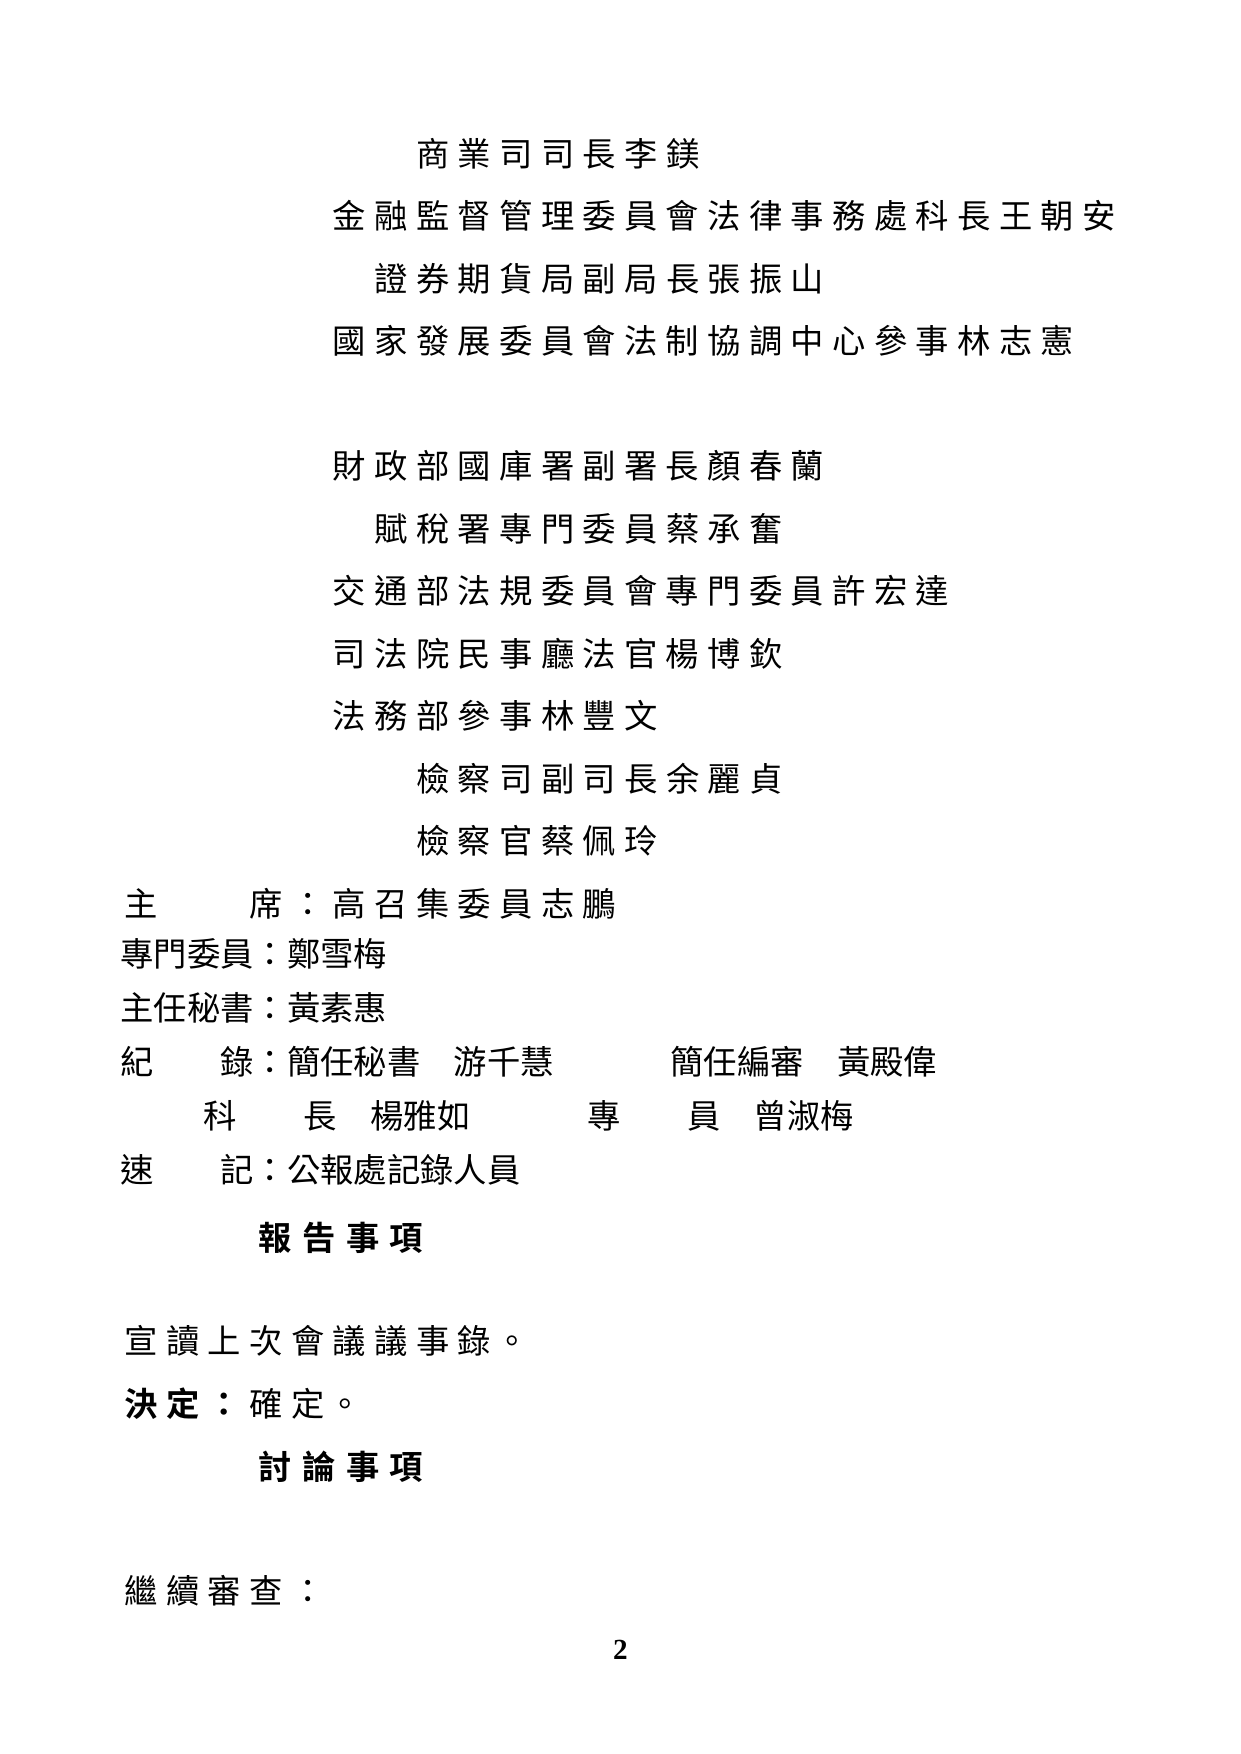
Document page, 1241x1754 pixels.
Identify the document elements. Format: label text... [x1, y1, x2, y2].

text 司法院民事廳法官楊博欽 [292, 610, 1120, 673]
text 法務部參事林豐文 [292, 673, 1120, 735]
text 金融監督管理委員會法律事務處科長王朝安 [292, 173, 1120, 235]
text 國家發展委員會法制協調中心參事林志憲 [292, 298, 1120, 423]
text 科 長 楊雅如 專 員 曾淑梅 [120, 1085, 1120, 1139]
text 討論事項 [258, 1438, 1120, 1490]
text 報告事項 [258, 1209, 1120, 1261]
text 紀 錄：簡任秘書 游千慧 簡任編審 黃殿偉 [120, 1031, 1120, 1085]
text 繼續審查： [120, 1548, 1120, 1610]
text 交通部法規委員會專門委員許宏達 [292, 548, 1120, 610]
text 主任秘書：黃素惠 [120, 977, 1120, 1031]
text 證券期貨局副局長張振山 [292, 235, 1120, 298]
text 檢察司副司長余麗貞 [293, 735, 1120, 798]
text 速 記：公報處記錄人員 [120, 1139, 1120, 1193]
text 商業司司長李鎂 [293, 110, 1120, 173]
text 決定：確定。 [120, 1360, 1120, 1423]
text 專門委員：鄭雪梅 [120, 923, 1120, 977]
text 主 席：高召集委員志鵬 [120, 860, 1120, 923]
text 財政部國庫署副署長顏春蘭 [292, 423, 1120, 485]
text 賦稅署專門委員蔡承奮 [292, 485, 1120, 548]
text 檢察官蔡佩玲 [293, 798, 1120, 860]
text 宣讀上次會議議事錄。 [120, 1298, 1120, 1360]
